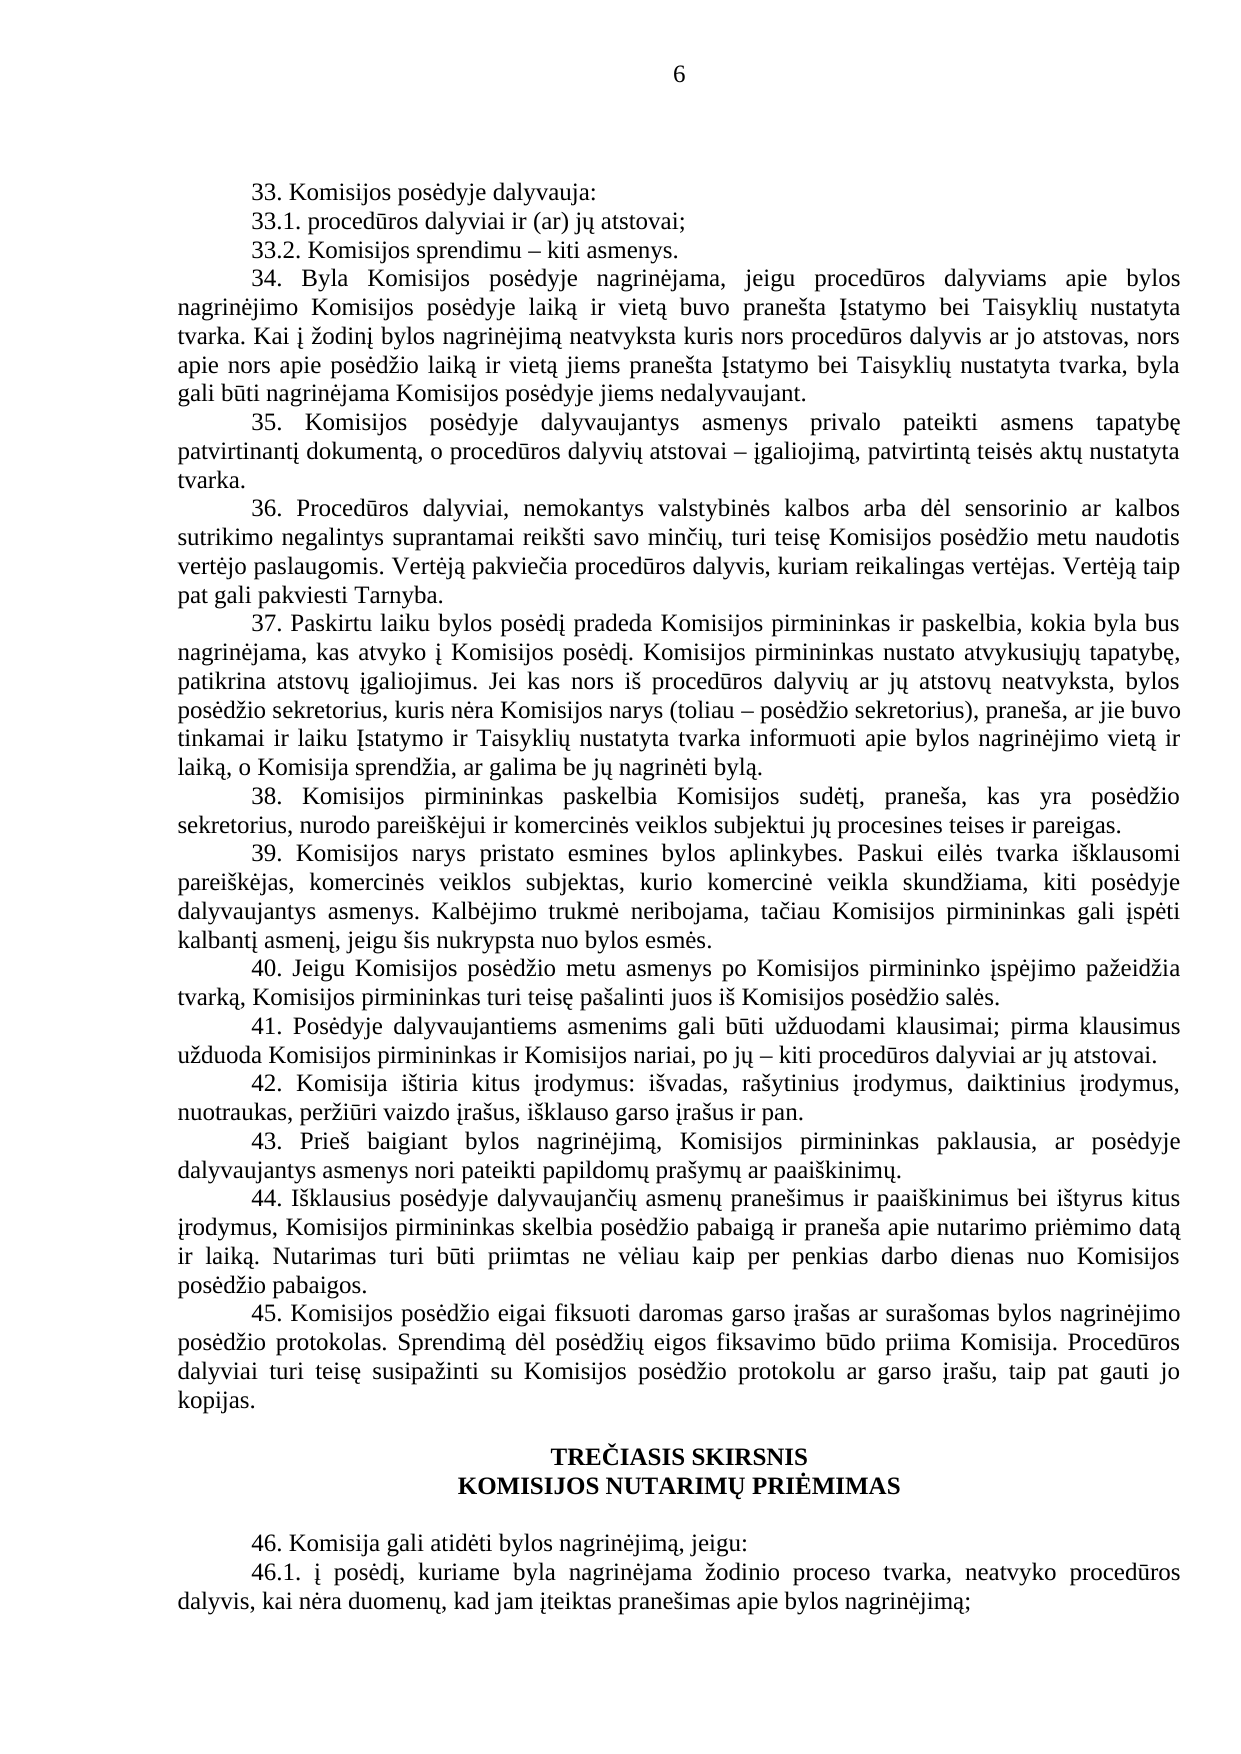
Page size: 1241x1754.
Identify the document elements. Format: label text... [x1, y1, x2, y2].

text 37. Paskirtu laiku bylos posėdį pradeda Komisijos pirmininkas ir paskelbia, kokia byla bus nagrinėjama, kas atvyko į Komisijos posėdį. Komisijos pirmininkas nustato atvykusiųjų tapatybę, patikrina atstovų įgaliojimus. Jei kas nors iš procedūros dalyvių ar jų atstovų neatvyksta, bylos posėdžio sekretorius, kuris nėra Komisijos narys (toliau – posėdžio sekretorius), praneša, ar jie buvo tinkamai ir laiku Įstatymo ir Taisyklių nustatyta tvarka informuoti apie bylos nagrinėjimo vietą ir laiką, o Komisija sprendžia, ar galima be jų nagrinėti bylą. [177, 608, 1181, 781]
text 40. Jeigu Komisijos posėdžio metu asmenys po Komisijos pirmininko įspėjimo pažeidžia tvarką, Komisijos pirmininkas turi teisę pašalinti juos iš Komisijos posėdžio salės. [177, 953, 1181, 1011]
text 46.1. į posėdį, kuriame byla nagrinėjama žodinio proceso tvarka, neatvyko procedūros dalyvis, kai nėra duomenų, kad jam įteiktas pranešimas apie bylos nagrinėjimą; [177, 1557, 1181, 1615]
text 33.1. procedūros dalyviai ir (ar) jų atstovai; [177, 206, 1181, 235]
text 46. Komisija gali atidėti bylos nagrinėjimą, jeigu: [177, 1528, 1181, 1557]
text 45. Komisijos posėdžio eigai fiksuoti daromas garso įrašas ar surašomas bylos nagrinėjimo posėdžio protokolas. Sprendimą dėl posėdžių eigos fiksavimo būdo priima Komisija. Procedūros dalyviai turi teisę susipažinti su Komisijos posėdžio protokolu ar garso įrašu, taip pat gauti jo kopijas. [177, 1298, 1181, 1413]
text 36. Procedūros dalyviai, nemokantys valstybinės kalbos arba dėl sensorinio ar kalbos sutrikimo negalintys suprantamai reikšti savo minčių, turi teisę Komisijos posėdžio metu naudotis vertėjo paslaugomis. Vertėją pakviečia procedūros dalyvis, kuriam reikalingas vertėjas. Vertėją taip pat gali pakviesti Tarnyba. [177, 493, 1181, 608]
text 34. Byla Komisijos posėdyje nagrinėjama, jeigu procedūros dalyviams apie bylos nagrinėjimo Komisijos posėdyje laiką ir vietą buvo pranešta Įstatymo bei Taisyklių nustatyta tvarka. Kai į žodinį bylos nagrinėjimą neatvyksta kuris nors procedūros dalyvis ar jo atstovas, nors apie nors apie posėdžio laiką ir vietą jiems pranešta Įstatymo bei Taisyklių nustatyta tvarka, byla gali būti nagrinėjama Komisijos posėdyje jiems nedalyvaujant. [177, 263, 1181, 407]
text 43. Prieš baigiant bylos nagrinėjimą, Komisijos pirmininkas paklausia, ar posėdyje dalyvaujantys asmenys nori pateikti papildomų prašymų ar paaiškinimų. [177, 1126, 1181, 1183]
text 42. Komisija ištiria kitus įrodymus: išvadas, rašytinius įrodymus, daiktinius įrodymus, nuotraukas, peržiūri vaizdo įrašus, išklauso garso įrašus ir pan. [177, 1068, 1181, 1126]
text 39. Komisijos narys pristato esmines bylos aplinkybes. Paskui eilės tvarka išklausomi pareiškėjas, komercinės veiklos subjektas, kurio komercinė veikla skundžiama, kiti posėdyje dalyvaujantys asmenys. Kalbėjimo trukmė neribojama, tačiau Komisijos pirmininkas gali įspėti kalbantį asmenį, jeigu šis nukrypsta nuo bylos esmės. [177, 838, 1181, 953]
text 33. Komisijos posėdyje dalyvauja: [177, 177, 1181, 206]
text 35. Komisijos posėdyje dalyvaujantys asmenys privalo pateikti asmens tapatybę patvirtinantį dokumentą, o procedūros dalyvių atstovai – įgaliojimą, patvirtintą teisės aktų nustatyta tvarka. [177, 407, 1181, 493]
text 44. Išklausius posėdyje dalyvaujančių asmenų pranešimus ir paaiškinimus bei ištyrus kitus įrodymus, Komisijos pirmininkas skelbia posėdžio pabaigą ir praneša apie nutarimo priėmimo datą ir laiką. Nutarimas turi būti priimtas ne vėliau kaip per penkias darbo dienas nuo Komisijos posėdžio pabaigos. [177, 1183, 1181, 1298]
text 38. Komisijos pirmininkas paskelbia Komisijos sudėtį, praneša, kas yra posėdžio sekretorius, nurodo pareiškėjui ir komercinės veiklos subjektui jų procesines teises ir pareigas. [177, 781, 1181, 838]
text 41. Posėdyje dalyvaujantiems asmenims gali būti užduodami klausimai; pirma klausimus užduoda Komisijos pirmininkas ir Komisijos nariai, po jų – kiti procedūros dalyviai ar jų atstovai. [177, 1011, 1181, 1068]
text 33.2. Komisijos sprendimu – kiti asmenys. [177, 235, 1181, 263]
text KOMISIJOS NUTARIMŲ PRIĖMIMAS [177, 1471, 1181, 1500]
text TREČIASIS SKIRSNIS [177, 1442, 1181, 1471]
